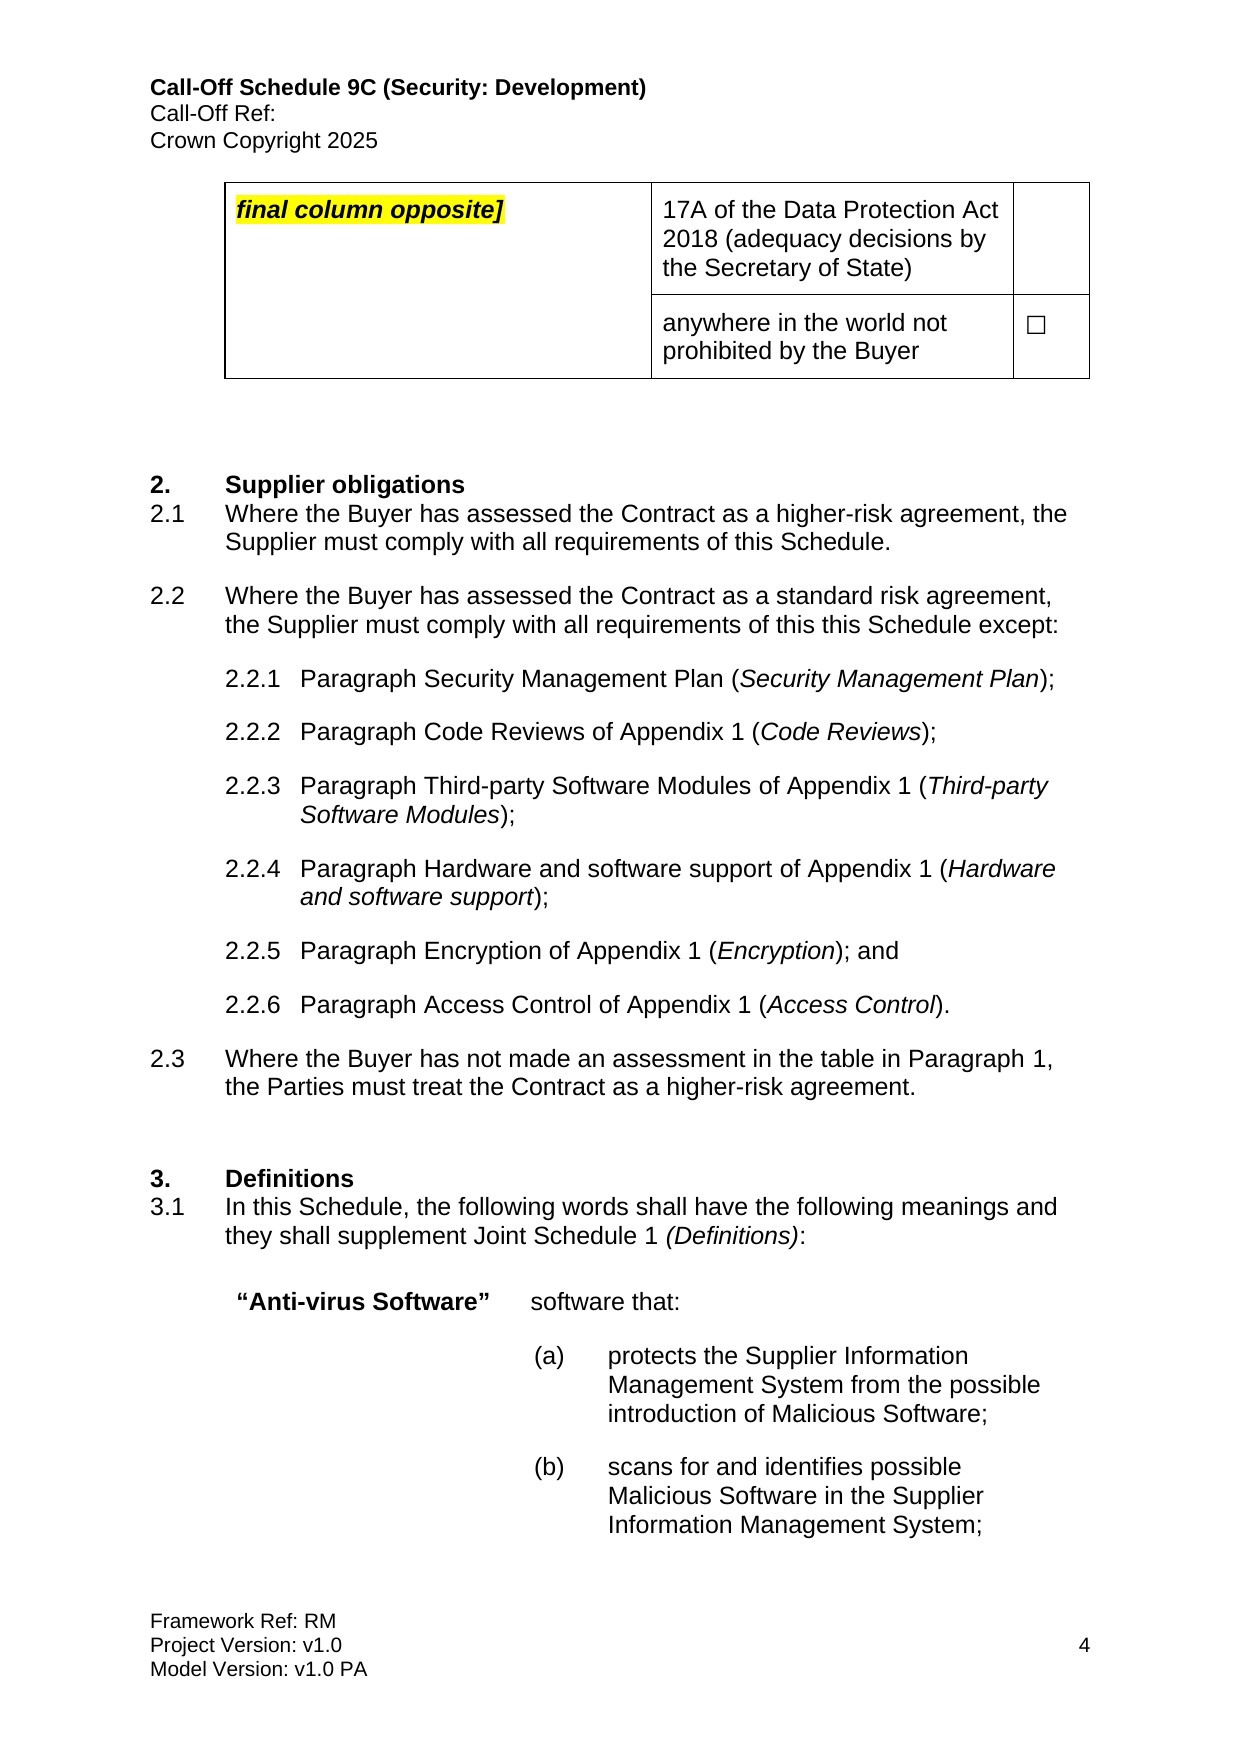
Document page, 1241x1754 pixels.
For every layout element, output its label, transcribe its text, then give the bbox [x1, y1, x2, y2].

table_cell final column opposite] [226, 183, 651, 377]
subtitle Paragraph 9 of Appendix 1 (Code Reviews); [225, 717, 1091, 746]
subtitle Paragraph 13 of Appendix 1 (Encryption); and [225, 936, 1091, 965]
table_cell 17A of the Data Protection Act 2018 (adequacy decisions by the Secretary of State) [652, 183, 1013, 294]
table_header “Anti-virus Software” [225, 1275, 519, 1551]
subtitle In this Schedule, the following words shall have the following meanings and they shall supplement Joint Schedule 1 (Definitions): [150, 1192, 1091, 1250]
table_cell anywhere in the world not prohibited by the Buyer [652, 295, 1013, 377]
table_cell [1014, 183, 1089, 294]
table_header software that: protects the Supplier Information Management System from the possible introduction of Malicious Software; scans for and identifies possible Malicious Software in the Supplier Information Management System; if Malicious Software is detected in the Supplier Information Management System, so far as possible: prevents the harmful effects of the Malicious Software; and removes the Malicious Software from the Supplier Information Management System; [519, 1275, 1066, 1551]
subtitle Supplier obligations [150, 470, 1091, 498]
subtitle Paragraph 12 of Appendix 1 (Hardware and software support); [225, 853, 1091, 911]
table_cell ☐ [1014, 295, 1089, 377]
subtitle Definitions [150, 1163, 1091, 1192]
subtitle Where the Buyer has not made an assessment in the table in Paragraph 1, the Parties must treat the Contract as a higher-risk agreement. [150, 1043, 1091, 1101]
subtitle Paragraph 11 of Appendix 1 (Third-party Software Modules); [225, 771, 1091, 828]
subtitle Where the Buyer has assessed the Contract as a higher-risk agreement, the Supplier must comply with all requirements of this Schedule. [150, 498, 1091, 556]
subtitle Paragraph 11 (Security Management Plan); [225, 663, 1091, 692]
subtitle Where the Buyer has assessed the Contract as a standard risk agreement, the Supplier must comply with all requirements of this this Schedule except: [150, 581, 1091, 638]
subtitle Paragraph 20 of Appendix 1 (Access Control). [225, 990, 1091, 1018]
